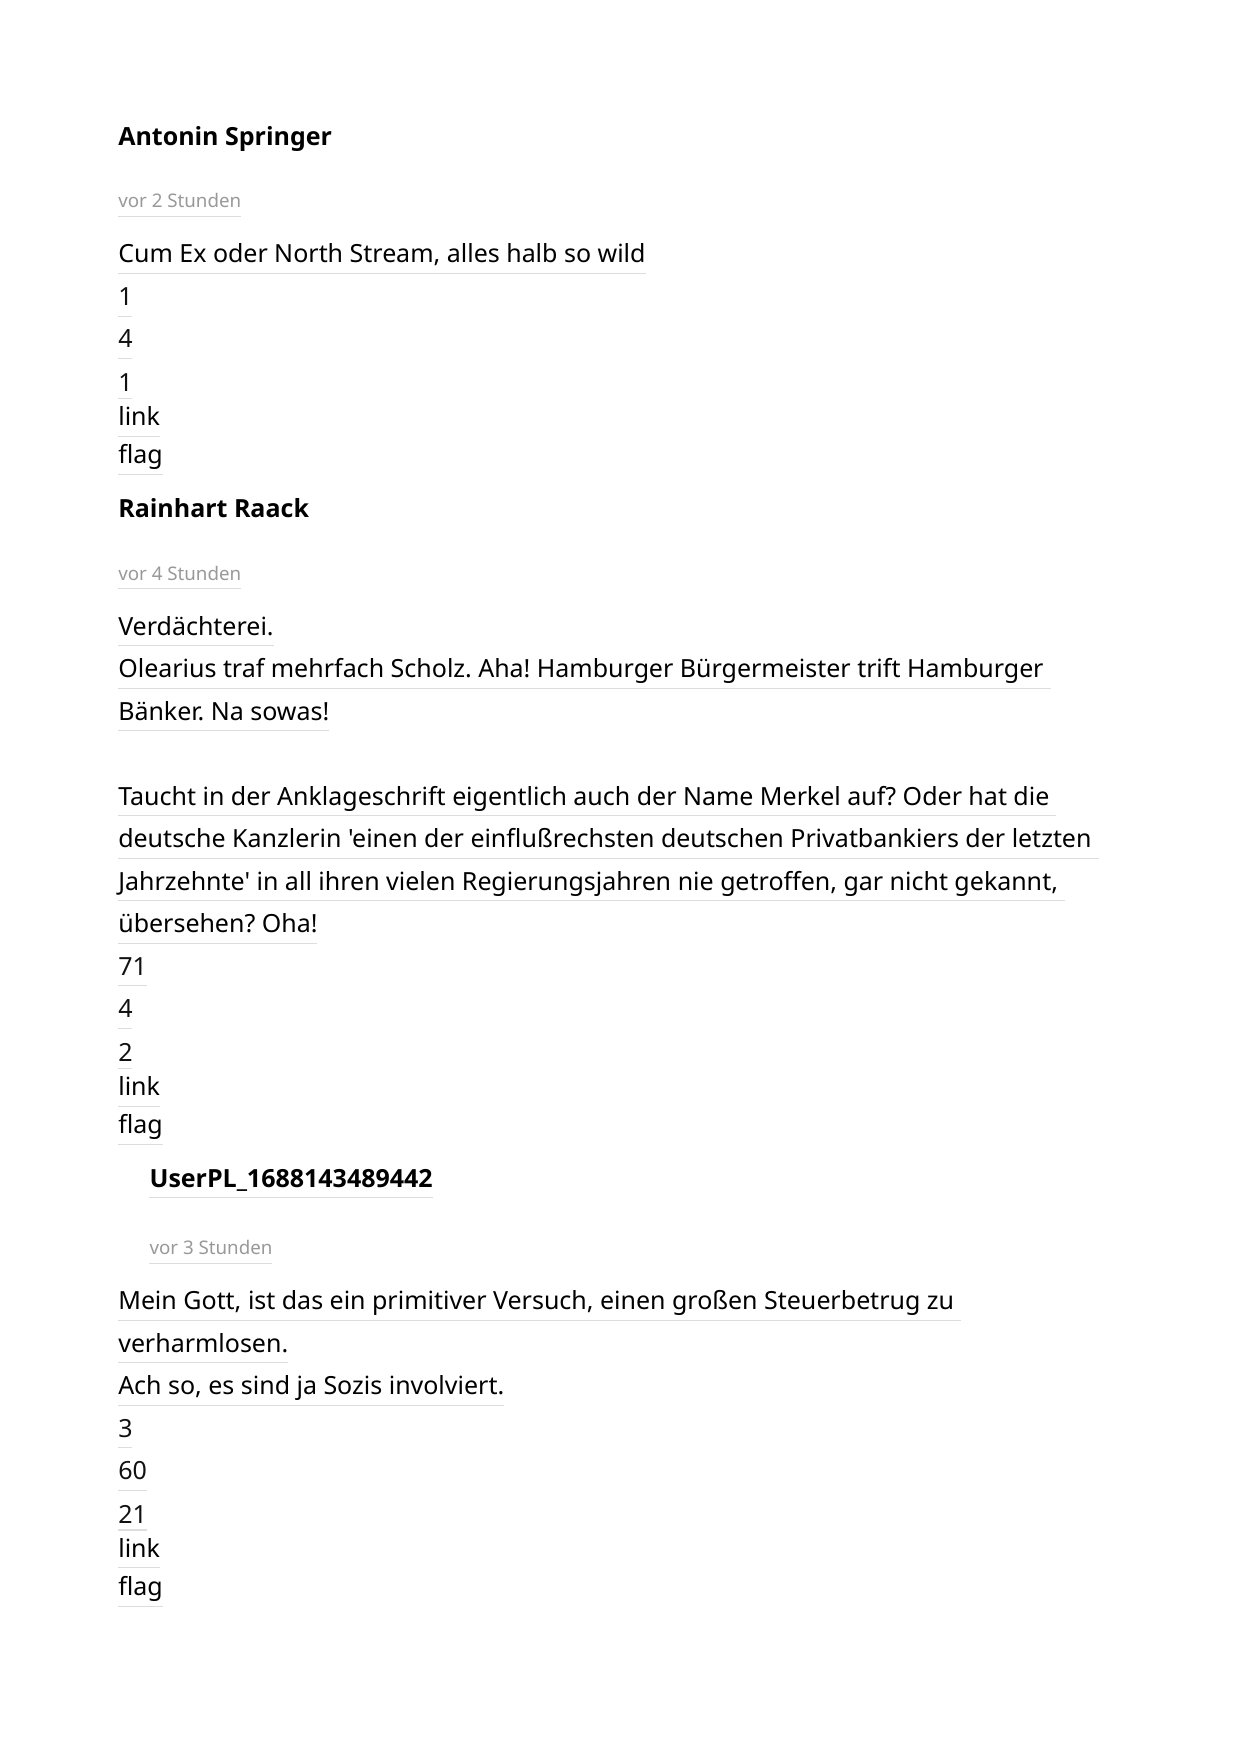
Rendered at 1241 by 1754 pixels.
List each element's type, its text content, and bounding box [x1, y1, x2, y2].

text 3 [118, 1410, 1122, 1448]
text Verdächterei. Olearius traf mehrfach Scholz. Aha! Hamburger Bürgermeister trift Hamburger Bänker. Na sowas! Taucht in der Anklageschrift eigentlich auch der Name Merkel auf? Oder hat die deutsche Kanzlerin 'einen der einflußrechsten deutschen Privatbankiers der letzten Jahrzehnte' in all ihren vielen Regierungsjahren nie getroffen, gar nicht gekannt, übersehen? Oha! [118, 608, 1122, 944]
text Antonin Springer [118, 118, 1122, 152]
text 60 [118, 1453, 1122, 1491]
text 1 [118, 278, 1122, 317]
text 4 [118, 991, 1122, 1029]
text link [118, 399, 1122, 437]
text UserPL_1688143489442 [149, 1160, 1122, 1198]
text vor 4 Stunden [118, 560, 1117, 589]
text flag [118, 437, 1122, 475]
text vor 2 Stunden [118, 187, 1117, 217]
text 2 [118, 1033, 1122, 1069]
text 1 [118, 363, 1122, 399]
text flag [118, 1568, 1122, 1607]
text 21 [118, 1495, 1122, 1531]
text 71 [118, 948, 1122, 986]
text flag [118, 1107, 1122, 1145]
text link [118, 1069, 1122, 1107]
text 4 [118, 321, 1122, 359]
text Mein Gott, ist das ein primitiver Versuch, einen großen Steuerbetrug zu verharmlosen. Ach so, es sind ja Sozis involviert. [118, 1283, 1122, 1406]
text Cum Ex oder North Stream, alles halb so wild [118, 236, 1122, 274]
text Rainhart Raack [118, 491, 1122, 524]
text link [118, 1531, 1122, 1568]
text vor 3 Stunden [149, 1234, 1117, 1264]
